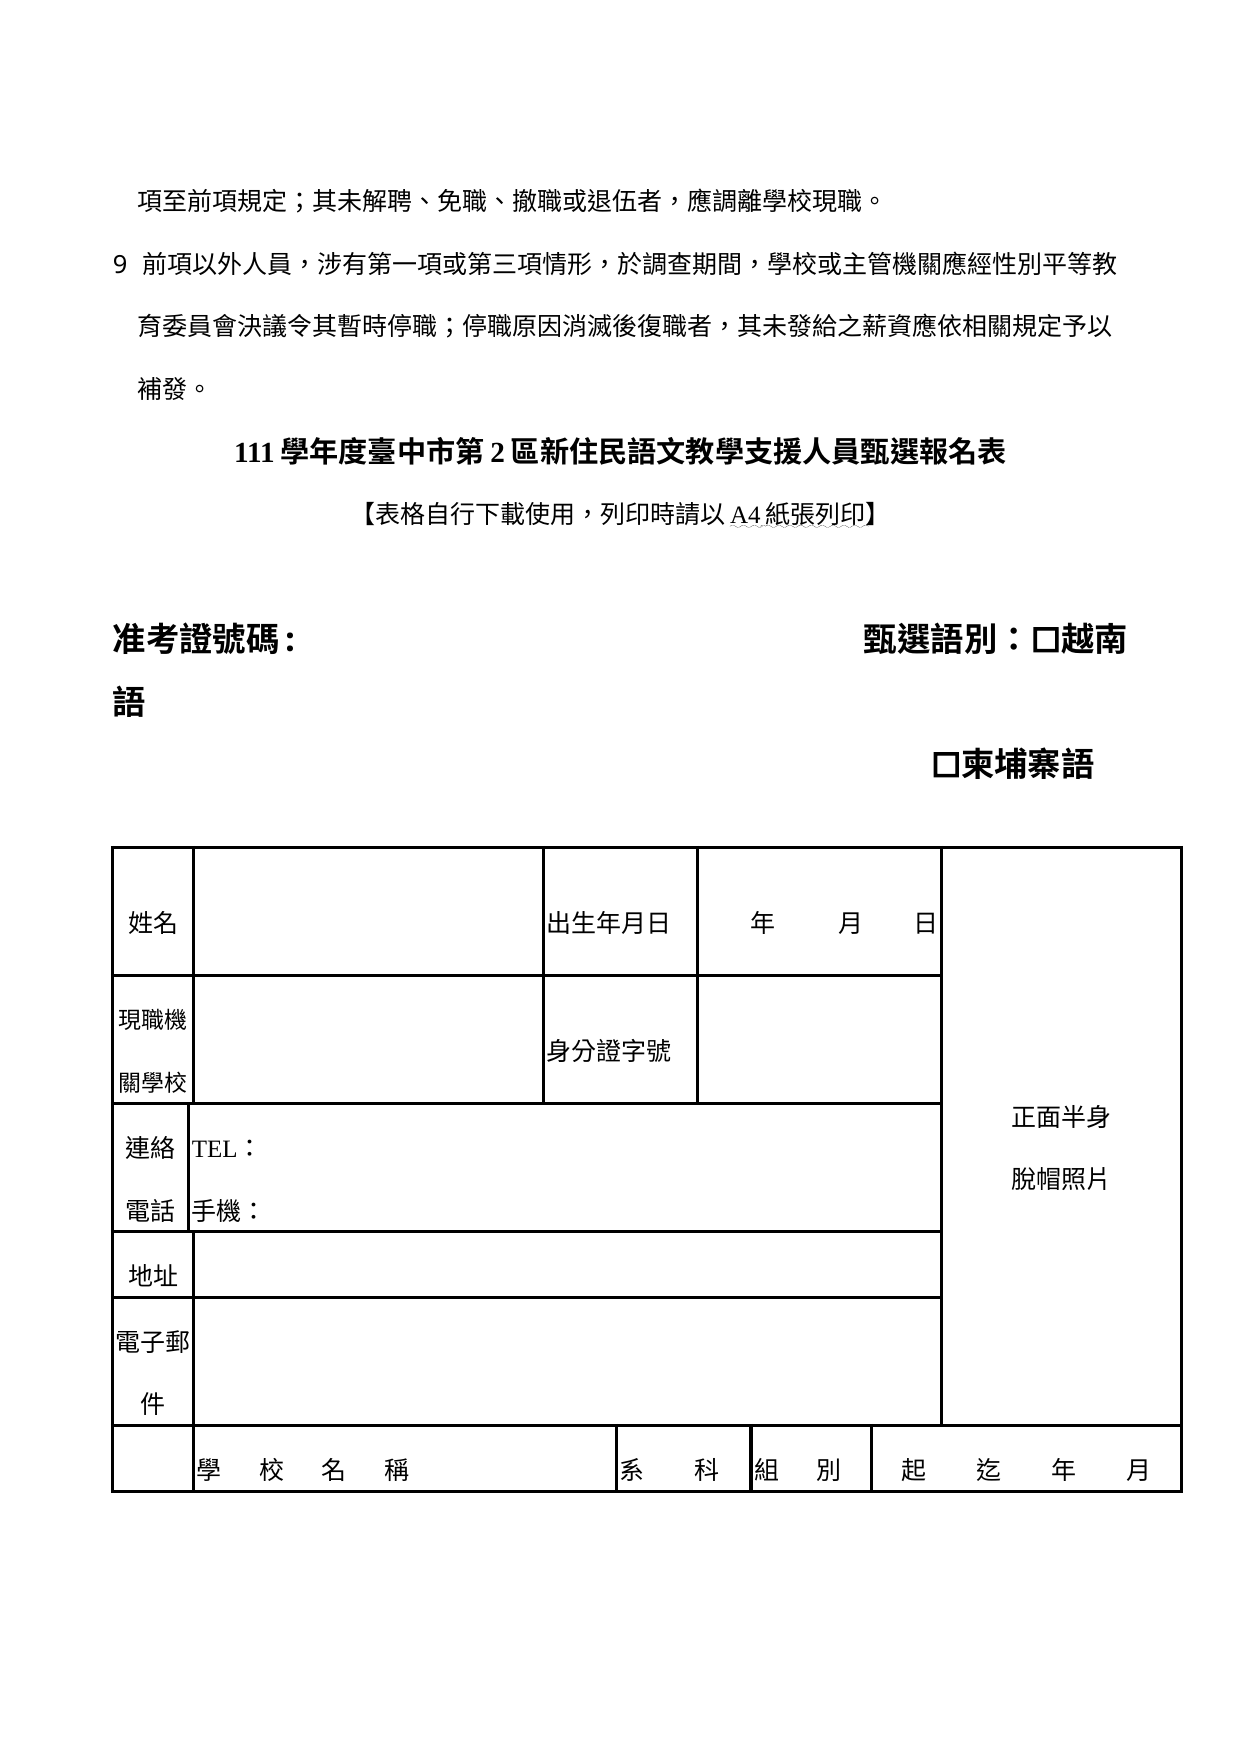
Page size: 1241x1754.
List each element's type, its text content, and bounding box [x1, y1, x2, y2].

table_cell [114, 1427, 192, 1489]
table_header 出生年月日 [545, 849, 696, 974]
table_cell 電子郵件 [114, 1299, 192, 1424]
table_cell [195, 1233, 940, 1296]
table_header 正面半身 脫帽照片 [943, 849, 1180, 1424]
text 【表格自行下載使用，列印時請以A4紙張列印】 [112, 471, 1128, 533]
table_cell TEL： 手機： [190, 1105, 940, 1230]
table_cell 現職機關學校 [114, 977, 192, 1102]
table_header 年 月 日 [699, 849, 940, 974]
text 項至前項規定；其未解聘、免職、撤職或退伍者，應調離學校現職。 [112, 158, 1128, 221]
table_cell [195, 977, 542, 1102]
table_header 姓名 [114, 849, 192, 974]
text 柬埔寨語 [931, 721, 1128, 783]
table_header [195, 849, 542, 974]
table_cell [699, 977, 940, 1102]
table_cell 連絡電話 [114, 1105, 187, 1230]
text 9 前項以外人員，涉有第一項或第三項情形，於調查期間，學校或主管機關應經性別平等教育委員會決議令其暫時停職；停職原因消滅後復職者，其未發給之薪資應依相關規定予以補發。 [112, 221, 1128, 408]
table_cell [195, 1299, 940, 1424]
table_cell 學 校 名 稱 [195, 1427, 615, 1489]
table_cell 身分證字號 [545, 977, 696, 1102]
table_cell 組 別 [753, 1427, 870, 1489]
text 准考證號碼: 甄選語別：越南語 [112, 596, 1128, 721]
table_cell 起 迄 年 月 [873, 1427, 1180, 1489]
text 111學年度臺中市第2區新住民語文教學支援人員甄選報名表 [112, 408, 1128, 471]
table_cell 地址 [114, 1233, 192, 1296]
table_cell 系 科 [618, 1427, 749, 1489]
